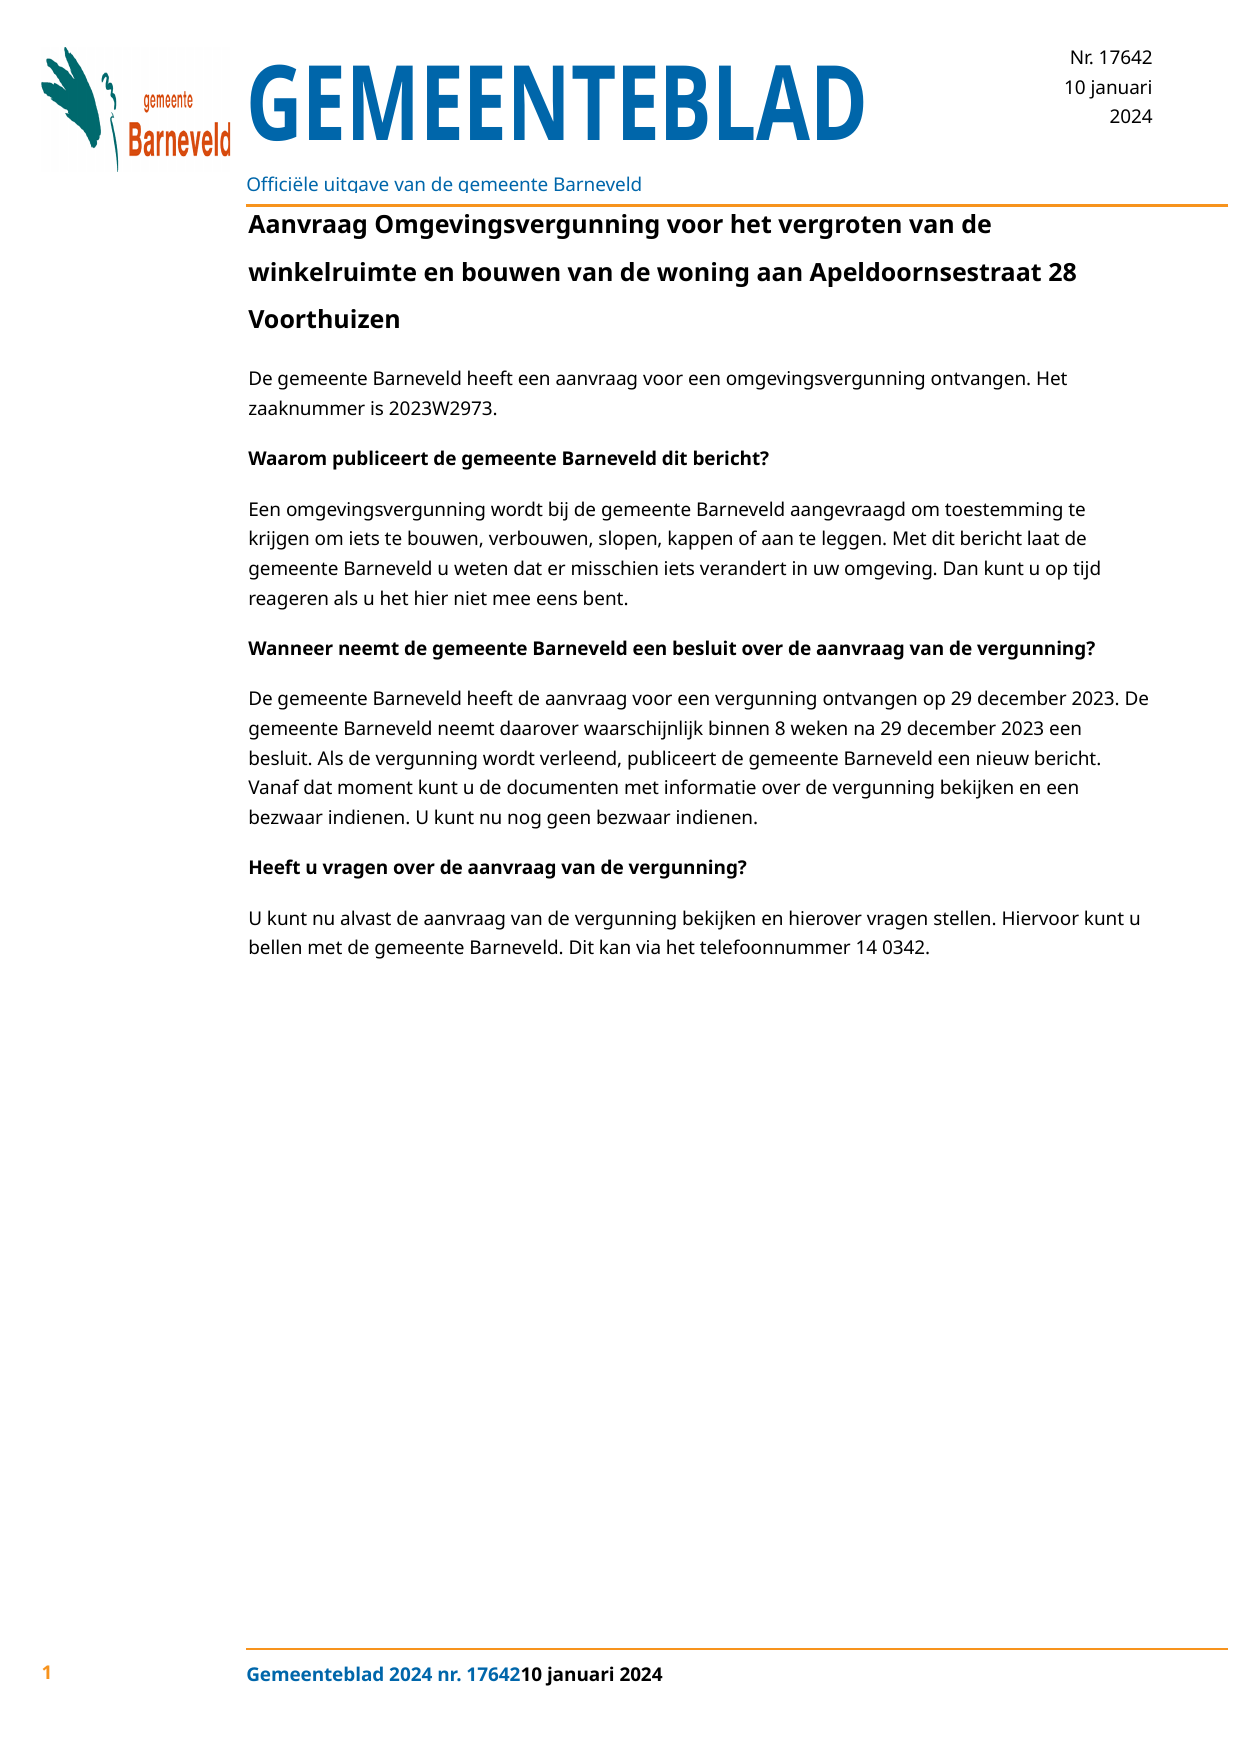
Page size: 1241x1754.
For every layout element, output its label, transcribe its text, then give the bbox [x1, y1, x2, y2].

picture [41, 47, 231, 172]
text Waarom publiceert de gemeente Barneveld dit bericht? [248, 446, 1152, 471]
text De gemeente Barneveld heeft een aanvraag voor een omgevingsvergunning ontvangen. Het zaaknummer is 2023W2973. [248, 366, 1152, 421]
text Aanvraag Omgevingsvergunning voor het vergroten van de winkelruimte en bouwen van de woning aan Apeldoornsestraat 28 Voorthuizen [248, 207, 1152, 336]
text Een omgevingsvergunning wordt bij de gemeente Barneveld aangevraagd om toestemming te krijgen om iets te bouwen, verbouwen, slopen, kappen of aan te leggen. Met dit bericht laat de gemeente Barneveld u weten dat er misschien iets verandert in uw omgeving. Dan kunt u op tijd reageren als u het hier niet mee eens bent. [248, 496, 1152, 610]
text De gemeente Barneveld heeft de aanvraag voor een vergunning ontvangen op 29 december 2023. De gemeente Barneveld neemt daarover waarschijnlijk binnen 8 weken na 29 december 2023 een besluit. Als de vergunning wordt verleend, publiceert de gemeente Barneveld een nieuw bericht. Vanaf dat moment kunt u de documenten met informatie over de vergunning bekijken en een bezwaar indienen. U kunt nu nog geen bezwaar indienen. [248, 686, 1152, 829]
text Wanneer neemt de gemeente Barneveld een besluit over de aanvraag van de vergunning? [248, 635, 1152, 661]
text Heeft u vragen over de aanvraag van de vergunning? [248, 854, 1152, 880]
text U kunt nu alvast de aanvraag van de vergunning bekijken en hierover vragen stellen. Hiervoor kunt u bellen met de gemeente Barneveld. Dit kan via het telefoonnummer 14 0342. [248, 905, 1152, 960]
